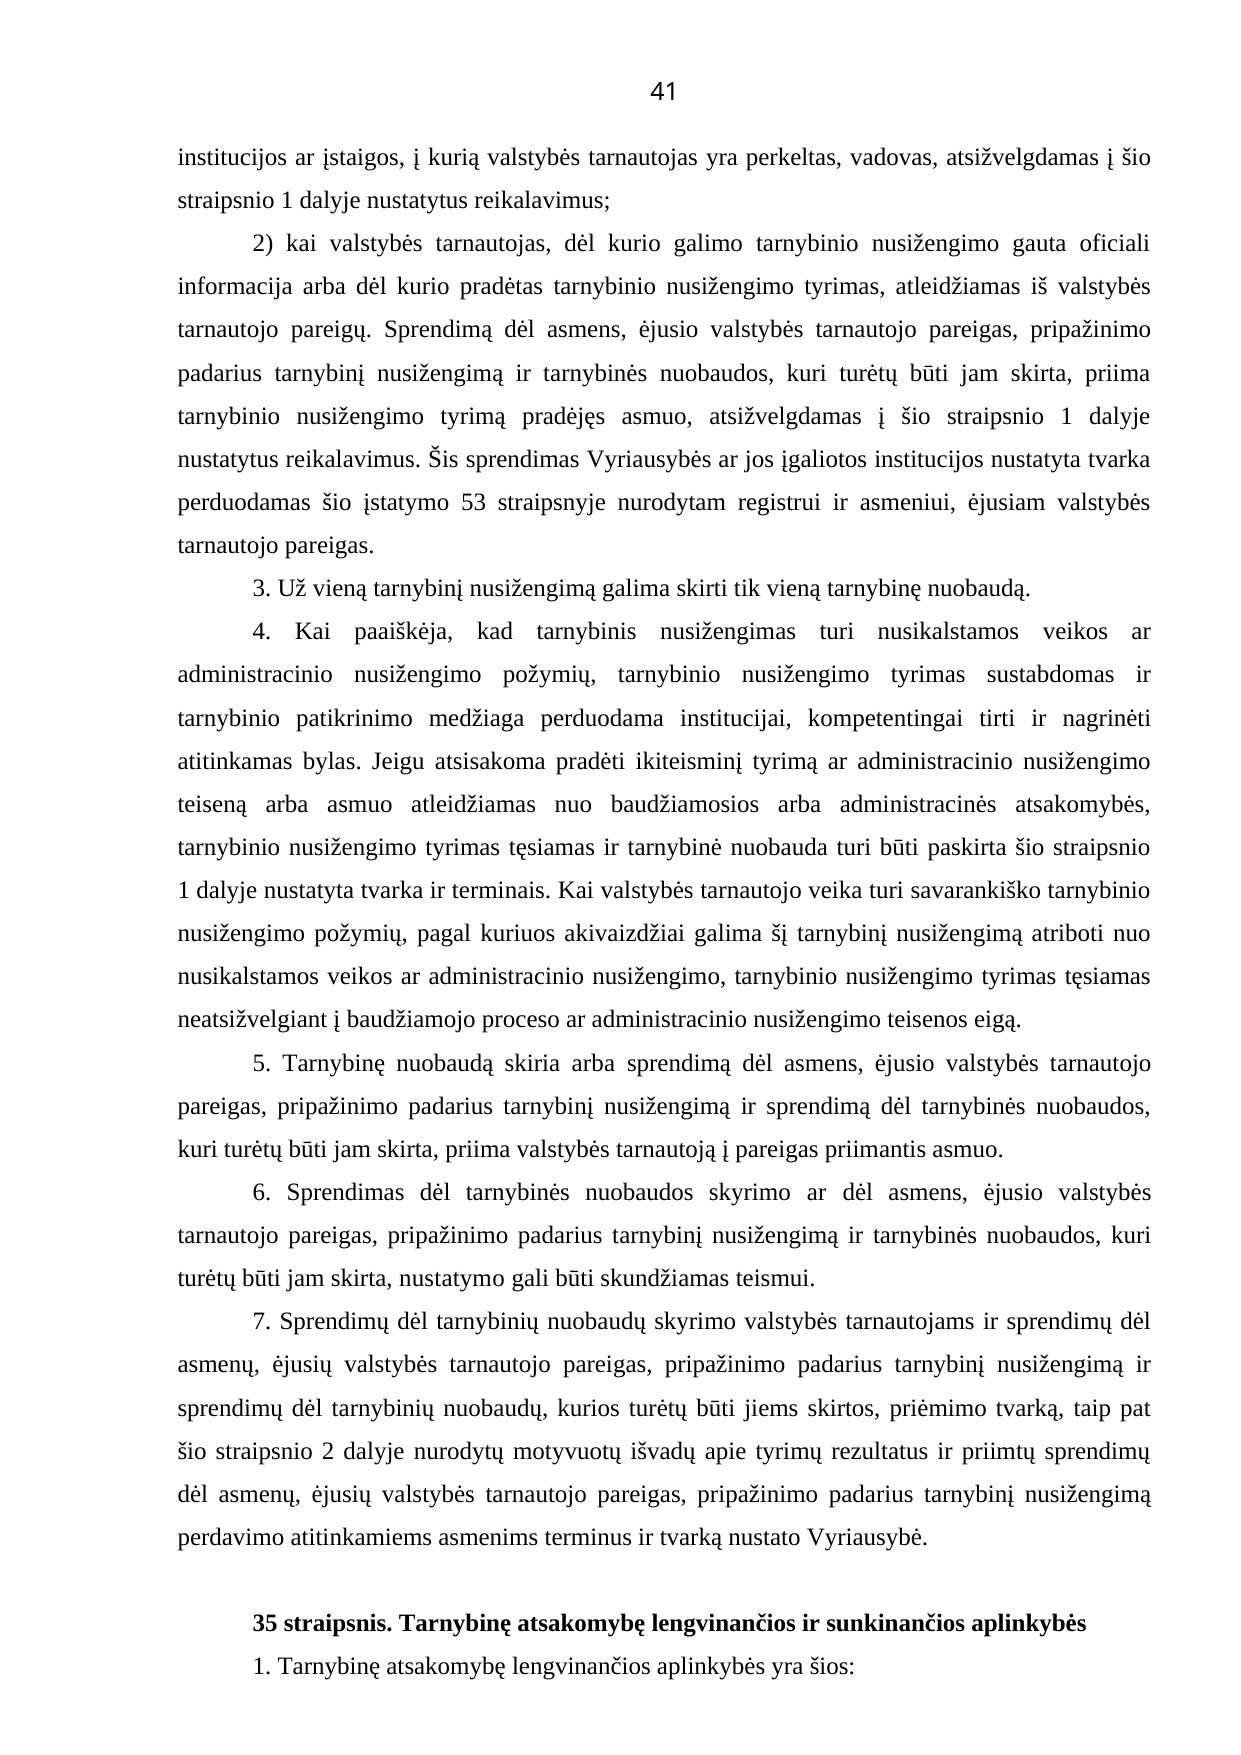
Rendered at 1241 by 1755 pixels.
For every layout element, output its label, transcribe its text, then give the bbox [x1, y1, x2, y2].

text institucijos ar įstaigos, į kurią valstybės tarnautojas yra perkeltas, vadovas, atsižvelgdamas į šio straipsnio 1 dalyje nustatytus reikalavimus; [177, 142, 1152, 214]
text 6. Sprendimas dėl tarnybinės nuobaudos skyrimo ar dėl asmens, ėjusio valstybės tarnautojo pareigas, pripažinimo padarius tarnybinį nusižengimą ir tarnybinės nuobaudos, kuri turėtų būti jam skirta, nustatymo gali būti skundžiamas teismui. [177, 1177, 1152, 1292]
text 7. Sprendimų dėl tarnybinių nuobaudų skyrimo valstybės tarnautojams ir sprendimų dėl asmenų, ėjusių valstybės tarnautojo pareigas, pripažinimo padarius tarnybinį nusižengimą ir sprendimų dėl tarnybinių nuobaudų, kurios turėtų būti jiems skirtos, priėmimo tvarką, taip pat šio straipsnio 2 dalyje nurodytų motyvuotų išvadų apie tyrimų rezultatus ir priimtų sprendimų dėl asmenų, ėjusių valstybės tarnautojo pareigas, pripažinimo padarius tarnybinį nusižengimą perdavimo atitinkamiems asmenims terminus ir tvarką nustato Vyriausybė. [177, 1306, 1152, 1551]
text 5. Tarnybinę nuobaudą skiria arba sprendimą dėl asmens, ėjusio valstybės tarnautojo pareigas, pripažinimo padarius tarnybinį nusižengimą ir sprendimą dėl tarnybinės nuobaudos, kuri turėtų būti jam skirta, priima valstybės tarnautoją į pareigas priimantis asmuo. [177, 1048, 1152, 1163]
text 2) kai valstybės tarnautojas, dėl kurio galimo tarnybinio nusižengimo gauta oficiali informacija arba dėl kurio pradėtas tarnybinio nusižengimo tyrimas, atleidžiamas iš valstybės tarnautojo pareigų. Sprendimą dėl asmens, ėjusio valstybės tarnautojo pareigas, pripažinimo padarius tarnybinį nusižengimą ir tarnybinės nuobaudos, kuri turėtų būti jam skirta, priima tarnybinio nusižengimo tyrimą pradėjęs asmuo, atsižvelgdamas į šio straipsnio 1 dalyje nustatytus reikalavimus. Šis sprendimas Vyriausybės ar jos įgaliotos institucijos nustatyta tvarka perduodamas šio įstatymo 53 straipsnyje nurodytam registrui ir asmeniui, ėjusiam valstybės tarnautojo pareigas. [177, 228, 1152, 559]
text 1. Tarnybinę atsakomybę lengvinančios aplinkybės yra šios: [177, 1651, 1152, 1680]
text 4. Kai paaiškėja, kad tarnybinis nusižengimas turi nusikalstamos veikos ar administracinio nusižengimo požymių, tarnybinio nusižengimo tyrimas sustabdomas ir tarnybinio patikrinimo medžiaga perduodama institucijai, kompetentingai tirti ir nagrinėti atitinkamas bylas. Jeigu atsisakoma pradėti ikiteisminį tyrimą ar administracinio nusižengimo teiseną arba asmuo atleidžiamas nuo baudžiamosios arba administracinės atsakomybės, tarnybinio nusižengimo tyrimas tęsiamas ir tarnybinė nuobauda turi būti paskirta šio straipsnio 1 dalyje nustatyta tvarka ir terminais. Kai valstybės tarnautojo veika turi savarankiško tarnybinio nusižengimo požymių, pagal kuriuos akivaizdžiai galima šį tarnybinį nusižengimą atriboti nuo nusikalstamos veikos ar administracinio nusižengimo, tarnybinio nusižengimo tyrimas tęsiamas neatsižvelgiant į baudžiamojo proceso ar administracinio nusižengimo teisenos eigą. [177, 616, 1152, 1033]
text 35 straipsnis. Tarnybinę atsakomybę lengvinančios ir sunkinančios aplinkybės [177, 1608, 1152, 1637]
text 3. Už vieną tarnybinį nusižengimą galima skirti tik vieną tarnybinę nuobaudą. [177, 573, 1152, 602]
